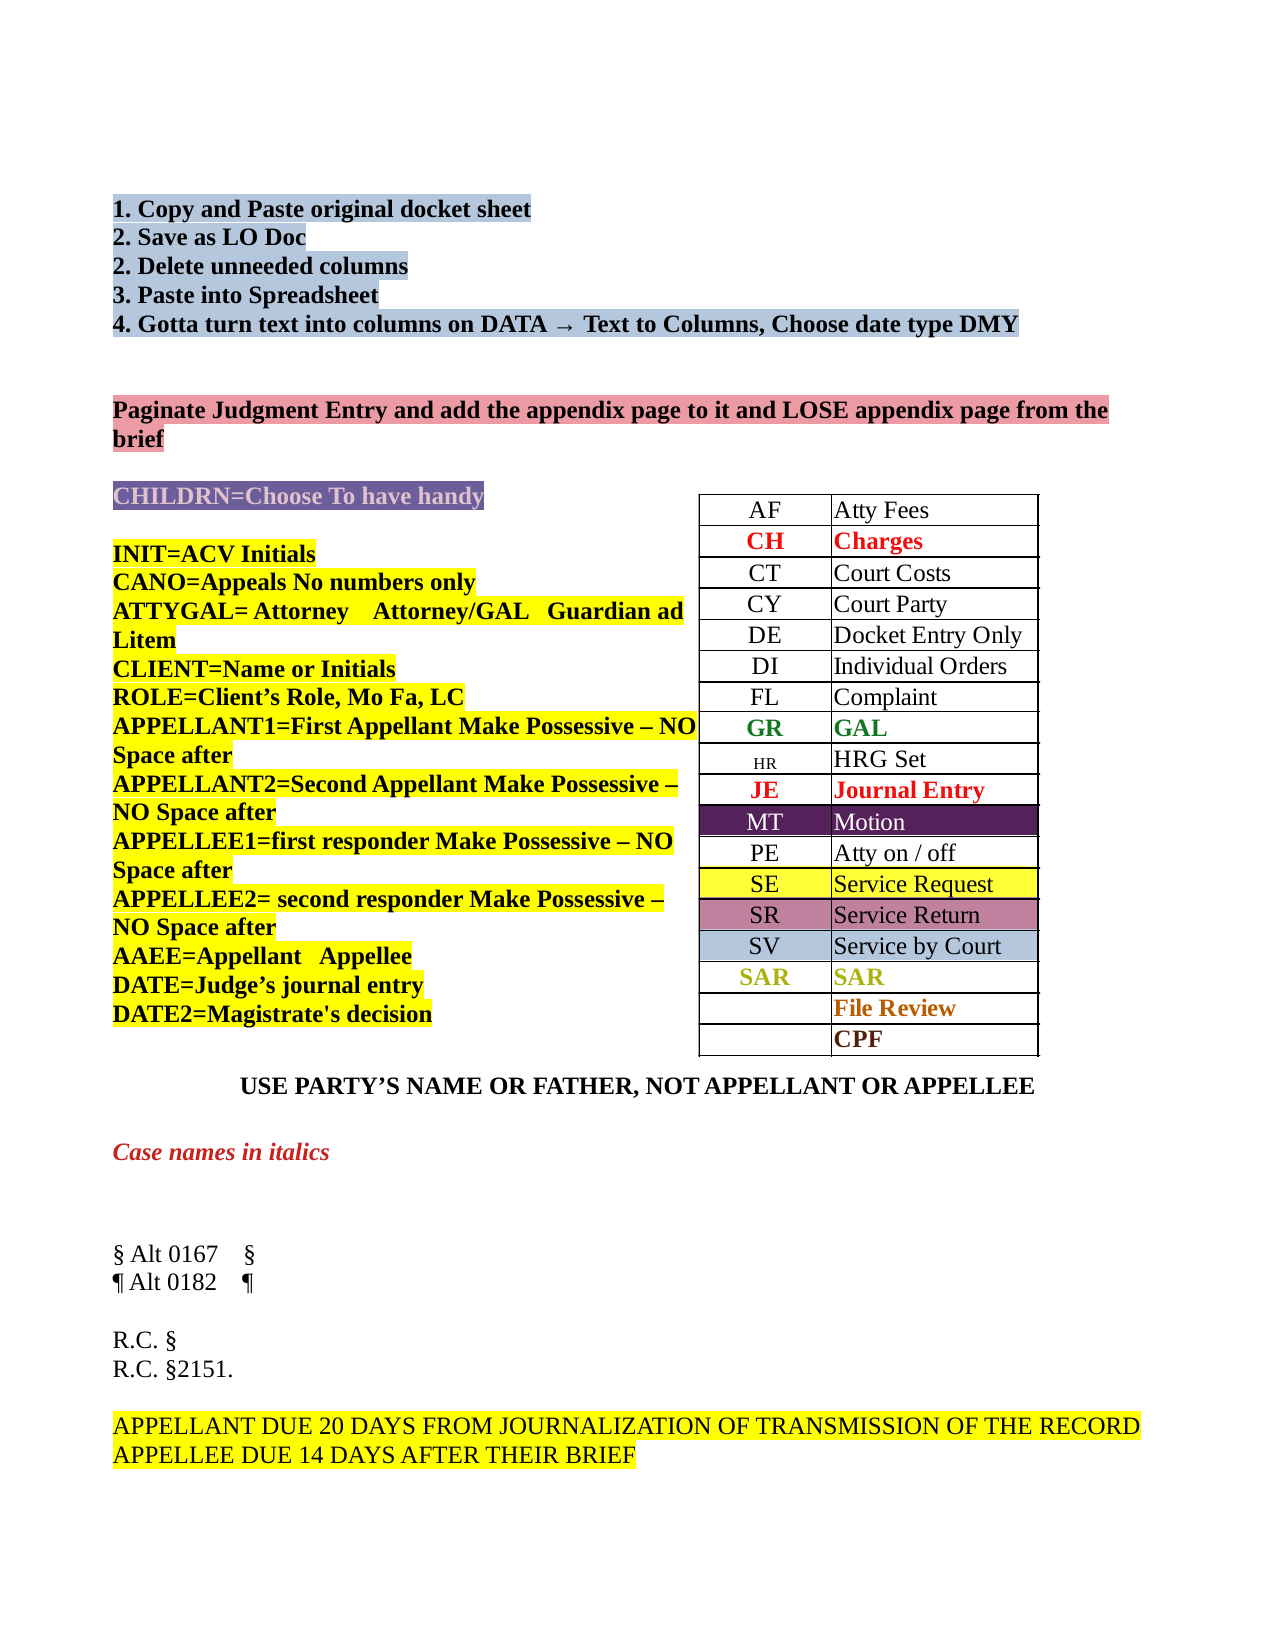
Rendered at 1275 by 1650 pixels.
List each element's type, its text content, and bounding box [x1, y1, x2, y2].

text APPELLEE1=first responder Make Possessive – NO Space after [832, 837, 1037, 866]
text Paginate Judgment Entry and add the appendix page to it and LOSE appendix page from the brief [112, 395, 1162, 452]
text INIT=ACV Initials CANO=Appeals No numbers only ATTYGAL= Attorney Attorney/GAL Guardian ad Litem CLIENT=Name or Initials ROLE=Client’s Role, Mo Fa, LC [112, 539, 698, 711]
text INIT=ACV Initials CANO=Appeals No numbers only ATTYGAL= Attorney Attorney/GAL Guardian ad Litem CLIENT=Name or Initials ROLE=Client’s Role, Mo Fa, LC [700, 589, 831, 619]
text APPELLANT1=First Appellant Make Possessive – NO Space after [832, 712, 1037, 742]
text APPELLANT1=First Appellant Make Possessive – NO Space after [832, 744, 1037, 769]
text APPELLANT1=First Appellant Make Possessive – NO Space after [700, 744, 831, 769]
text APPELLEE DUE 14 DAYS AFTER THEIR BRIEF [112, 1440, 1162, 1469]
text [1039, 884, 1162, 941]
text DATE=Judge’s journal entry [700, 970, 831, 992]
text DATE=Judge’s journal entry [1039, 970, 1162, 999]
text INIT=ACV Initials CANO=Appeals No numbers only ATTYGAL= Attorney Attorney/GAL Guardian ad Litem CLIENT=Name or Initials ROLE=Client’s Role, Mo Fa, LC [700, 558, 831, 587]
text APPELLANT1=First Appellant Make Possessive – NO Space after [112, 711, 698, 769]
text APPELLANT2=Second Appellant Make Possessive – NO Space after [832, 775, 1037, 804]
text INIT=ACV Initials CANO=Appeals No numbers only ATTYGAL= Attorney Attorney/GAL Guardian ad Litem CLIENT=Name or Initials ROLE=Client’s Role, Mo Fa, LC [832, 558, 1037, 587]
text 4. Gotta turn text into columns on DATA → Text to Columns, Choose date type DMY [112, 309, 1162, 337]
text INIT=ACV Initials CANO=Appeals No numbers only ATTYGAL= Attorney Attorney/GAL Guardian ad Litem CLIENT=Name or Initials ROLE=Client’s Role, Mo Fa, LC [1039, 539, 1162, 711]
text INIT=ACV Initials CANO=Appeals No numbers only ATTYGAL= Attorney Attorney/GAL Guardian ad Litem CLIENT=Name or Initials ROLE=Client’s Role, Mo Fa, LC [832, 589, 1037, 619]
text INIT=ACV Initials CANO=Appeals No numbers only ATTYGAL= Attorney Attorney/GAL Guardian ad Litem CLIENT=Name or Initials ROLE=Client’s Role, Mo Fa, LC [832, 539, 1037, 556]
text APPELLANT1=First Appellant Make Possessive – NO Space after [1039, 711, 1162, 769]
text [832, 962, 1037, 970]
text 2. Save as LO Doc [112, 222, 1162, 251]
text APPELLANT2=Second Appellant Make Possessive – NO Space after [112, 769, 698, 826]
text 2. Delete unneeded columns [112, 251, 1162, 280]
text APPELLANT DUE 20 DAYS FROM JOURNALIZATION OF TRANSMISSION OF THE RECORD [112, 1411, 1162, 1440]
text [1039, 941, 1162, 970]
text APPELLANT2=Second Appellant Make Possessive – NO Space after [700, 775, 831, 804]
text DATE=Judge’s journal entry [832, 994, 1037, 999]
text 1. Copy and Paste original docket sheet [112, 194, 1162, 222]
text APPELLEE2= second responder Make Possessive – NO Space after [112, 884, 698, 941]
text DATE2=Magistrate's decision [112, 999, 698, 1027]
text DATE2=Magistrate's decision [700, 999, 831, 1023]
text INIT=ACV Initials CANO=Appeals No numbers only ATTYGAL= Attorney Attorney/GAL Guardian ad Litem CLIENT=Name or Initials ROLE=Client’s Role, Mo Fa, LC [832, 651, 1037, 681]
text INIT=ACV Initials CANO=Appeals No numbers only ATTYGAL= Attorney Attorney/GAL Guardian ad Litem CLIENT=Name or Initials ROLE=Client’s Role, Mo Fa, LC [700, 651, 831, 681]
text APPELLEE1=first responder Make Possessive – NO Space after [700, 837, 831, 866]
text INIT=ACV Initials CANO=Appeals No numbers only ATTYGAL= Attorney Attorney/GAL Guardian ad Litem CLIENT=Name or Initials ROLE=Client’s Role, Mo Fa, LC [832, 620, 1037, 650]
text ¶ Alt 0182 ¶ [112, 1267, 1162, 1296]
text DATE=Judge’s journal entry [700, 994, 831, 999]
text AAEE=Appellant Appellee [112, 941, 698, 970]
text USE PARTY’S NAME OR Father, NOT APPELLANT OR APPELLEE [112, 1071, 1162, 1100]
text DATE=Judge’s journal entry [832, 970, 1037, 992]
text [700, 962, 831, 970]
text R.C. §2151. [112, 1354, 1162, 1382]
text APPELLANT1=First Appellant Make Possessive – NO Space after [700, 712, 831, 742]
text R.C. § [112, 1325, 1162, 1354]
text DATE2=Magistrate's decision [832, 999, 1037, 1023]
text INIT=ACV Initials CANO=Appeals No numbers only ATTYGAL= Attorney Attorney/GAL Guardian ad Litem CLIENT=Name or Initials ROLE=Client’s Role, Mo Fa, LC [700, 683, 831, 711]
text APPELLANT2=Second Appellant Make Possessive – NO Space after [1039, 769, 1162, 826]
text APPELLEE1=first responder Make Possessive – NO Space after [112, 826, 698, 884]
text INIT=ACV Initials CANO=Appeals No numbers only ATTYGAL= Attorney Attorney/GAL Guardian ad Litem CLIENT=Name or Initials ROLE=Client’s Role, Mo Fa, LC [700, 620, 831, 650]
text INIT=ACV Initials CANO=Appeals No numbers only ATTYGAL= Attorney Attorney/GAL Guardian ad Litem CLIENT=Name or Initials ROLE=Client’s Role, Mo Fa, LC [832, 683, 1037, 711]
text DATE=Judge’s journal entry [112, 970, 698, 999]
text Case names in italics [112, 1137, 1162, 1166]
text CHILDRN=Choose To have handy [112, 481, 1162, 510]
text 3. Paste into Spreadsheet [112, 280, 1162, 309]
text § Alt 0167 § [112, 1239, 1162, 1267]
text DATE2=Magistrate's decision [1039, 999, 1162, 1027]
text APPELLEE1=first responder Make Possessive – NO Space after [1039, 826, 1162, 884]
